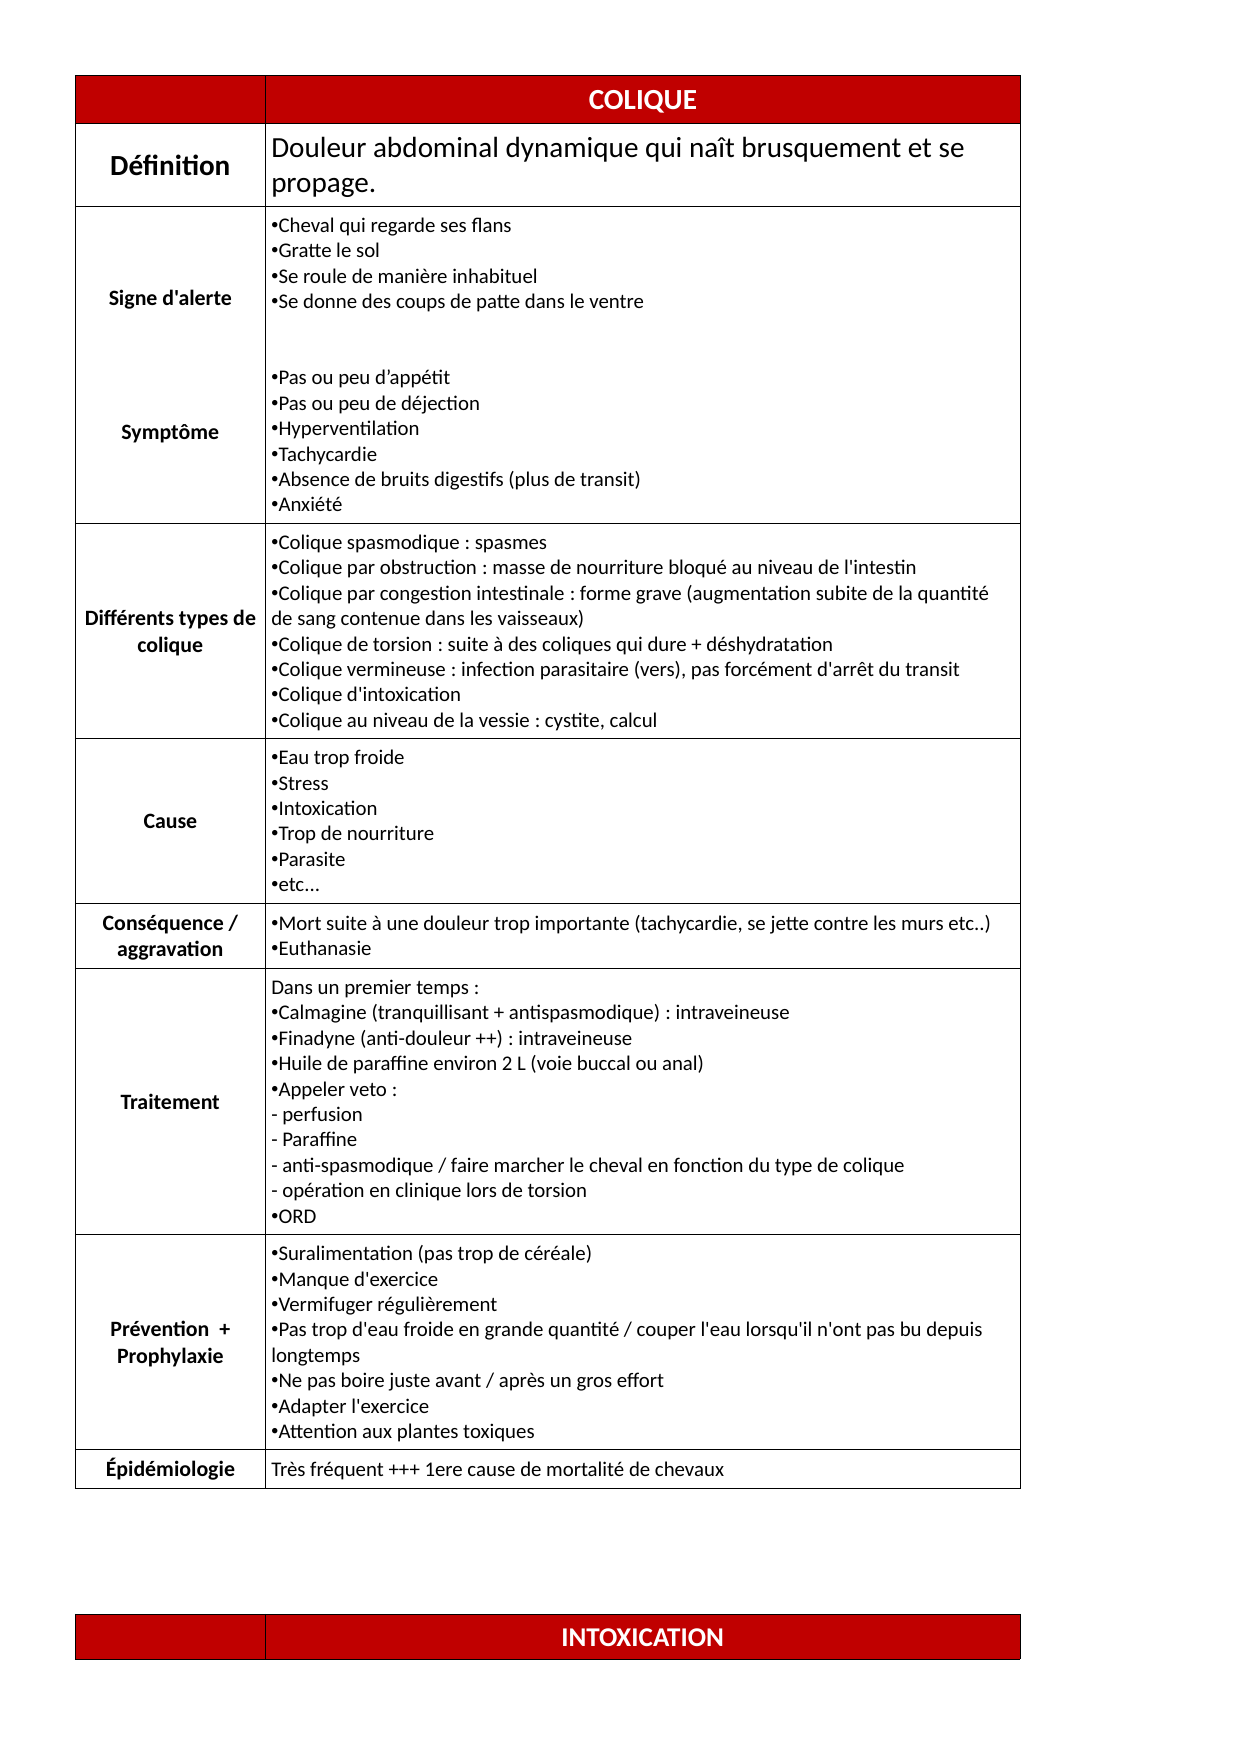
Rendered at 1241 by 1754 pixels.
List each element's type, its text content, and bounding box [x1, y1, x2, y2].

table_cell Colique spasmodique : spasmes Colique par obstruction : masse de nourriture bloqué au niveau de l'intestin Colique par congestion intestinale : forme grave (augmentation subite de la quantité de sang contenue dans les vaisseaux) Colique de torsion : suite à des coliques qui dure + déshydratation Colique vermineuse : infection parasitaire (vers), pas forcément d'arrêt du transit Colique d'intoxication Colique au niveau de la vessie : cystite, calcul [266, 524, 1020, 738]
table_cell Différents types de colique [76, 524, 265, 738]
table_header INTOXICATION [266, 1615, 1020, 1659]
table_cell Prévention + Prophylaxie [76, 1235, 265, 1449]
table_cell Traitement [76, 969, 265, 1234]
table_cell Mort suite à une douleur trop importante (tachycardie, se jette contre les murs etc..) Euthanasie [266, 904, 1020, 968]
table_cell Épidémiologie [76, 1450, 265, 1488]
table_cell Très fréquent +++ 1ere cause de mortalité de chevaux [266, 1450, 1020, 1488]
table_cell Conséquence / aggravation [76, 904, 265, 968]
table_cell Cause [76, 739, 265, 903]
table_cell Suralimentation (pas trop de céréale) Manque d'exercice Vermifuger régulièrement Pas trop d'eau froide en grande quantité / couper l'eau lorsqu'il n'ont pas bu depuis longtemps Ne pas boire juste avant / après un gros effort Adapter l'exercice Attention aux plantes toxiques [266, 1235, 1020, 1449]
table_header [76, 76, 265, 123]
table_cell Cheval qui regarde ses flans Gratte le sol Se roule de manière inhabituel Se donne des coups de patte dans le ventre Pas ou peu d’appétit Pas ou peu de déjection Hyperventilation Tachycardie Absence de bruits digestifs (plus de transit) Anxiété [266, 207, 1020, 523]
table_header [76, 1615, 265, 1659]
table_header COLIQUE [266, 76, 1020, 123]
table_cell Dans un premier temps : Calmagine (tranquillisant + antispasmodique) : intraveineuse Finadyne (anti-douleur ++) : intraveineuse Huile de paraffine environ 2 L (voie buccal ou anal) Appeler veto : - perfusion - Paraffine - anti-spasmodique / faire marcher le cheval en fonction du type de colique - opération en clinique lors de torsion ORD [266, 969, 1020, 1234]
table_cell Eau trop froide Stress Intoxication Trop de nourriture Parasite etc... [266, 739, 1020, 903]
table_cell Douleur abdominal dynamique qui naît brusquement et se propage. [266, 124, 1020, 206]
table_cell Définition [76, 124, 265, 206]
table_cell Signe d'alerte Symptôme [76, 207, 265, 523]
